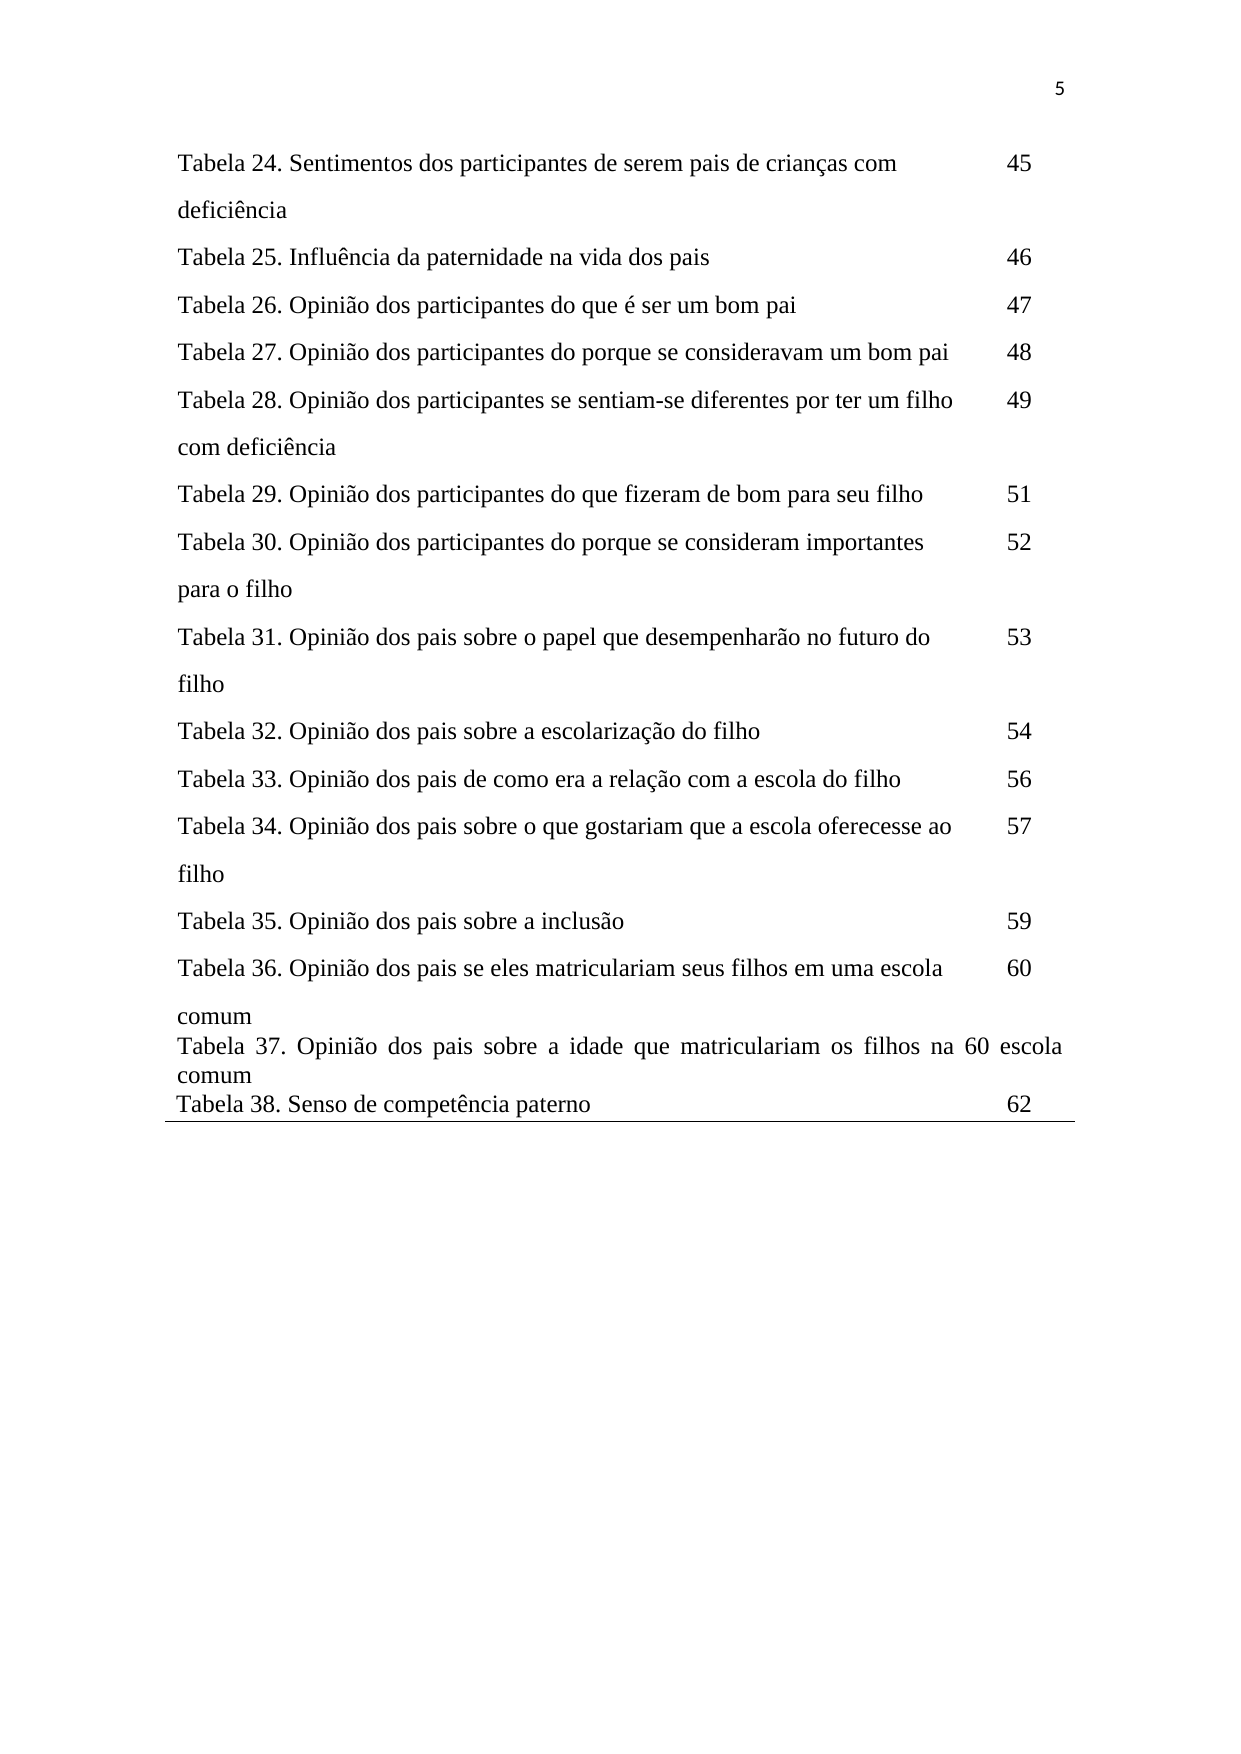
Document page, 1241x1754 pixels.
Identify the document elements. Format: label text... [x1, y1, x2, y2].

text Tabela 37. Opinião dos pais sobre a idade que matriculariam os filhos na 60 escola comum [177, 1032, 1064, 1089]
text com deficiência [177, 432, 1069, 461]
text Tabela 27. Opinião dos participantes do porque se consideravam um bom pai 48 [177, 337, 1069, 366]
text Tabela 28. Opinião dos participantes se sentiam-se diferentes por ter um filho 49 [177, 385, 1069, 413]
text Tabela 38. Senso de competência paterno 62 [176, 1089, 1069, 1118]
text Tabela 34. Opinião dos pais sobre o que gostariam que a escola oferecesse ao 57 [177, 811, 1069, 840]
text Tabela 32. Opinião dos pais sobre a escolarização do filho 54 [177, 716, 1069, 745]
text Tabela 25. Influência da paternidade na vida dos pais 46 [177, 242, 1069, 271]
text Tabela 33. Opinião dos pais de como era a relação com a escola do filho 56 [177, 764, 1069, 793]
text Tabela 35. Opinião dos pais sobre a inclusão 59 [177, 906, 1069, 935]
text filho [177, 669, 1069, 698]
text deficiência [177, 195, 1069, 224]
text Tabela 31. Opinião dos pais sobre o papel que desempenharão no futuro do 53 [177, 622, 1069, 650]
text Tabela 29. Opinião dos participantes do que fizeram de bom para seu filho 51 [177, 479, 1069, 508]
text Tabela 24. Sentimentos dos participantes de serem pais de crianças com 45 [177, 148, 1069, 176]
text Tabela 30. Opinião dos participantes do porque se consideram importantes 52 [177, 527, 1069, 556]
text Tabela 26. Opinião dos participantes do que é ser um bom pai 47 [177, 290, 1069, 319]
text filho [177, 859, 1069, 887]
text Tabela 36. Opinião dos pais se eles matriculariam seus filhos em uma escola 60 [177, 953, 1069, 982]
text comum [177, 1001, 1064, 1029]
text para o filho [177, 574, 1069, 603]
